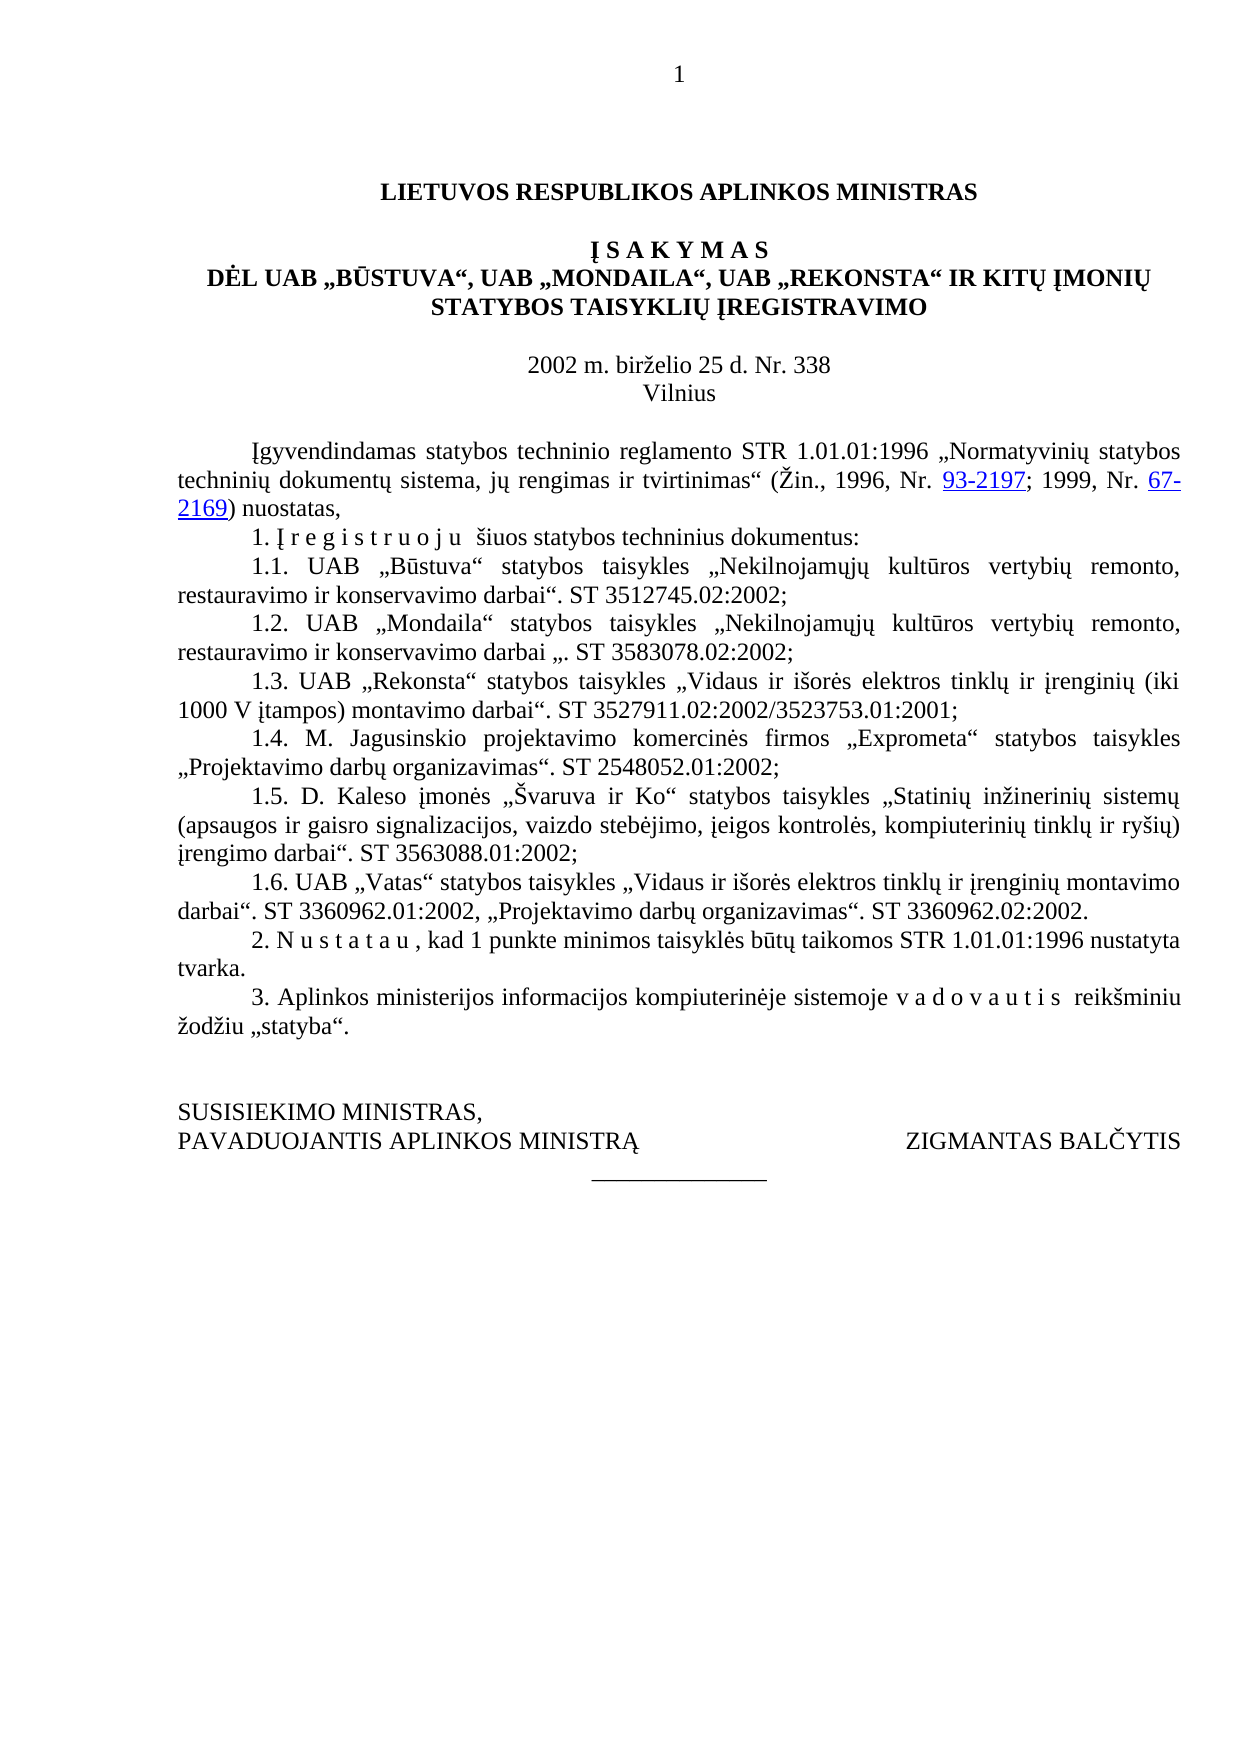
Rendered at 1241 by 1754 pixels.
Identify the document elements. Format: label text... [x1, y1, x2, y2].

text Įgyvendindamas statybos techninio reglamento STR 1.01.01:1996 „Normatyvinių statybos techninių dokumentų sistema, jų rengimas ir tvirtinimas“ (Žin., 1996, Nr. 93-2197; 1999, Nr. 67-2169) nuostatas, [177, 436, 1181, 522]
text Į S A K Y M A S [177, 235, 1181, 263]
text 1.6. UAB „Vatas“ statybos taisykles „Vidaus ir išorės elektros tinklų ir įrenginių montavimo darbai“. ST 3360962.01:2002, „Projektavimo darbų organizavimas“. ST 3360962.02:2002. [177, 867, 1181, 925]
text Vilnius [177, 378, 1181, 407]
text 2. Nustatau, kad 1 punkte minimos taisyklės būtų taikomos STR 1.01.01:1996 nustatyta tvarka. [177, 925, 1181, 982]
text 1.5. D. Kaleso įmonės „Švaruva ir Ko“ statybos taisykles „Statinių inžinerinių sistemų (apsaugos ir gaisro signalizacijos, vaizdo stebėjimo, įeigos kontrolės, kompiuterinių tinklų ir ryšių) įrengimo darbai“. ST 3563088.01:2002; [177, 781, 1181, 867]
text ______________ [177, 1155, 1181, 1183]
text 3. Aplinkos ministerijos informacijos kompiuterinėje sistemoje vadovautis reikšminiu žodžiu „statyba“. [177, 982, 1181, 1040]
text 1.1. UAB „Būstuva“ statybos taisykles „Nekilnojamųjų kultūros vertybių remonto, restauravimo ir konservavimo darbai“. ST 3512745.02:2002; [177, 551, 1181, 608]
text LIETUVOS RESPUBLIKOS APLINKOS MINISTRAS [177, 177, 1181, 206]
text 2002 m. birželio 25 d. Nr. 338 [177, 350, 1181, 378]
text SUSISIEKIMO MINISTRAS, [177, 1097, 1181, 1126]
text 1.2. UAB „Mondaila“ statybos taisykles „Nekilnojamųjų kultūros vertybių remonto, restauravimo ir konservavimo darbai „. ST 3583078.02:2002; [177, 608, 1181, 666]
text 1.4. M. Jagusinskio projektavimo komercinės firmos „Exprometa“ statybos taisykles „Projektavimo darbų organizavimas“. ST 2548052.01:2002; [177, 723, 1181, 781]
text 1. Įregistruoju šiuos statybos techninius dokumentus: [177, 522, 1181, 551]
text DĖL UAB „BŪSTUVA“, UAB „MONDAILA“, UAB „REKONSTA“ IR KITŲ ĮMONIŲ STATYBOS TAISYKLIŲ ĮREGISTRAVIMO [177, 263, 1181, 321]
text PAVADUOJANTIS APLINKOS MINISTRĄ ZIGMANTAS BALČYTIS [177, 1126, 1181, 1155]
text 1.3. UAB „Rekonsta“ statybos taisykles „Vidaus ir išorės elektros tinklų ir įrenginių (iki 1000 V įtampos) montavimo darbai“. ST 3527911.02:2002/3523753.01:2001; [177, 666, 1181, 723]
